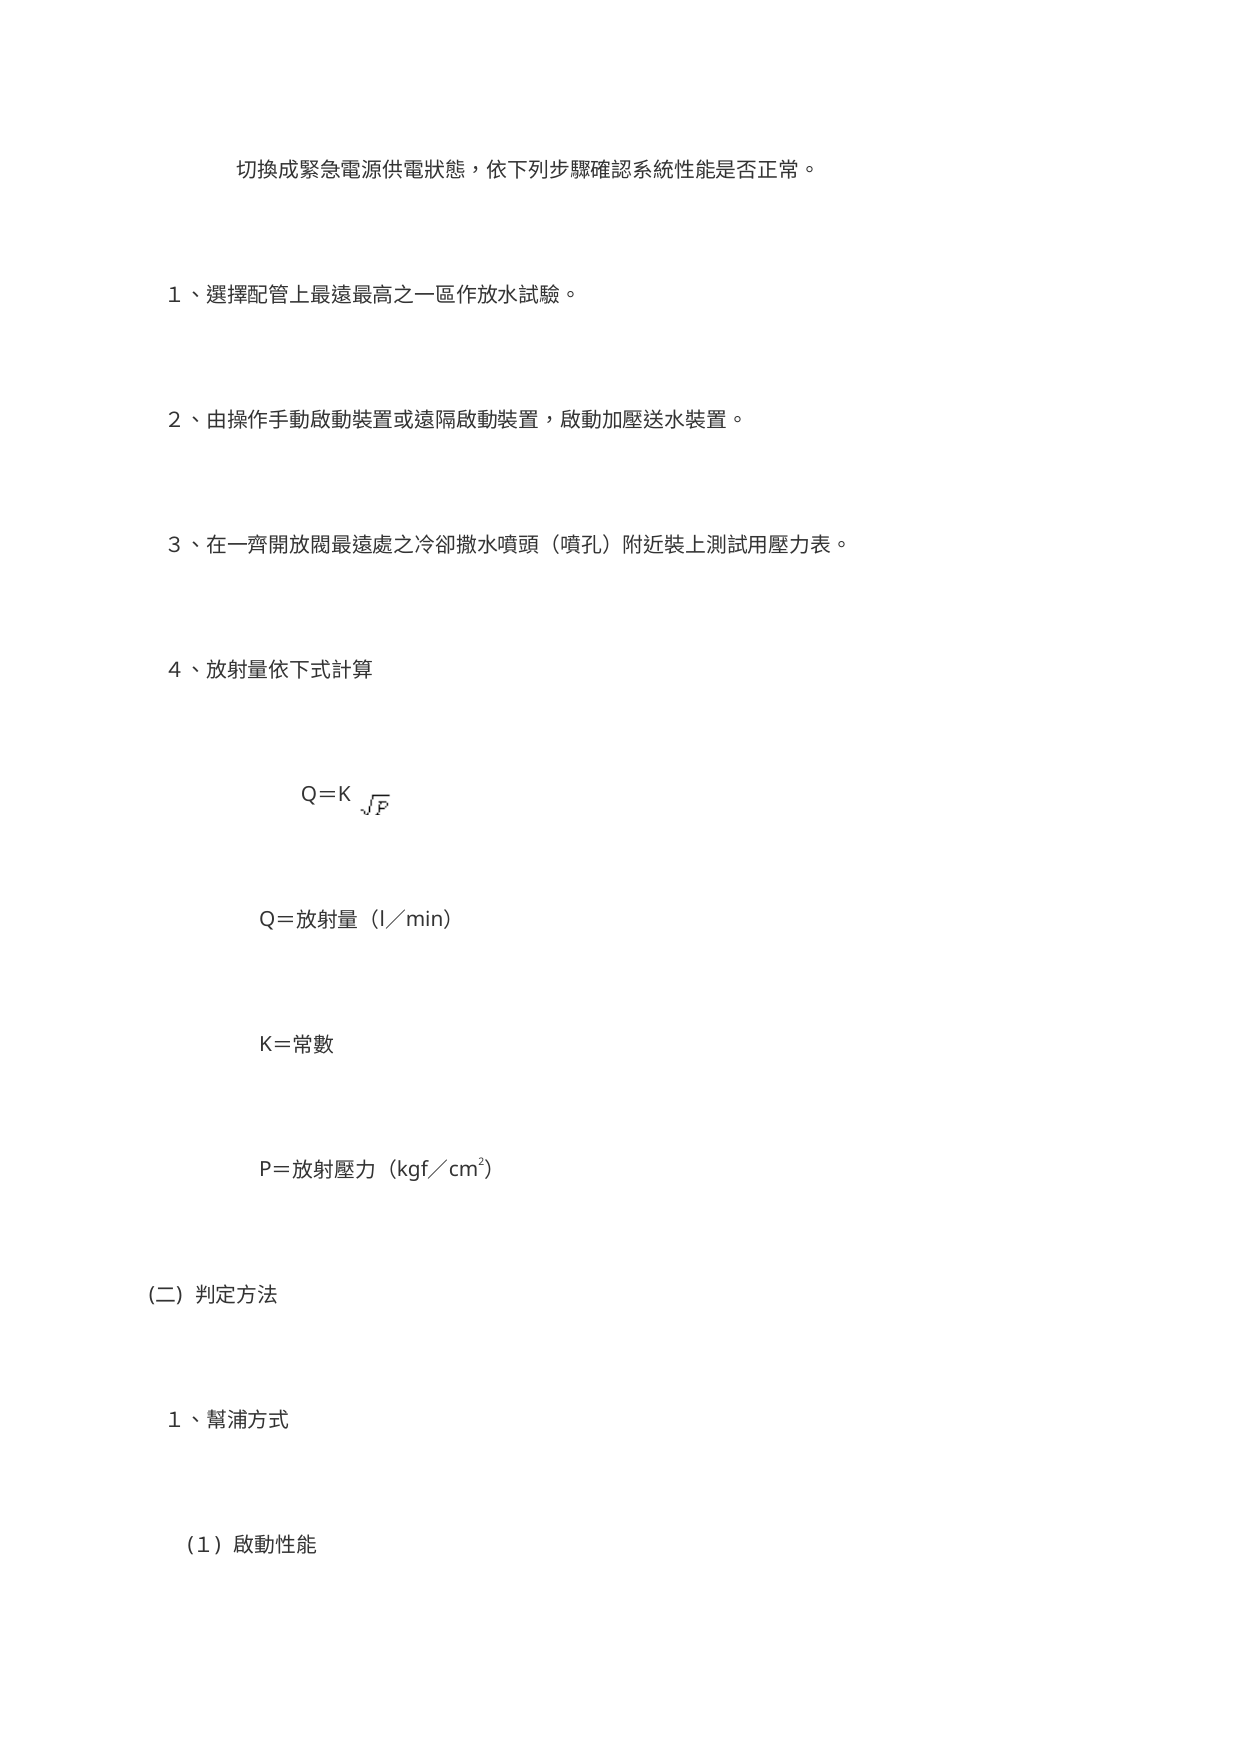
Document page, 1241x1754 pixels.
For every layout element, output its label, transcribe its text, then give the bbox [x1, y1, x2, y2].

text (１) 啟動性能 [187, 1502, 1115, 1564]
text １、幫浦方式 [164, 1377, 1115, 1439]
text ３、在一齊開放閥最遠處之冷卻撒水噴頭（噴孔）附近裝上測試用壓力表。 [164, 502, 1115, 564]
text Q＝放射量（l／min） [171, 877, 1115, 939]
text P＝放射壓力（kgf／cm2） [171, 1127, 1115, 1189]
text K＝常數 [171, 1002, 1115, 1064]
text 切換成緊急電源供電狀態，依下列步驟確認系統性能是否正常。 [149, 127, 1115, 189]
text １、選擇配管上最遠最高之一區作放水試驗。 [164, 252, 1115, 314]
text ２、由操作手動啟動裝置或遠隔啟動裝置，啟動加壓送水裝置。 [164, 377, 1115, 439]
text Q＝K [171, 752, 1115, 814]
text ４、放射量依下式計算 [164, 627, 1115, 689]
text (二) 判定方法 [149, 1252, 1115, 1314]
